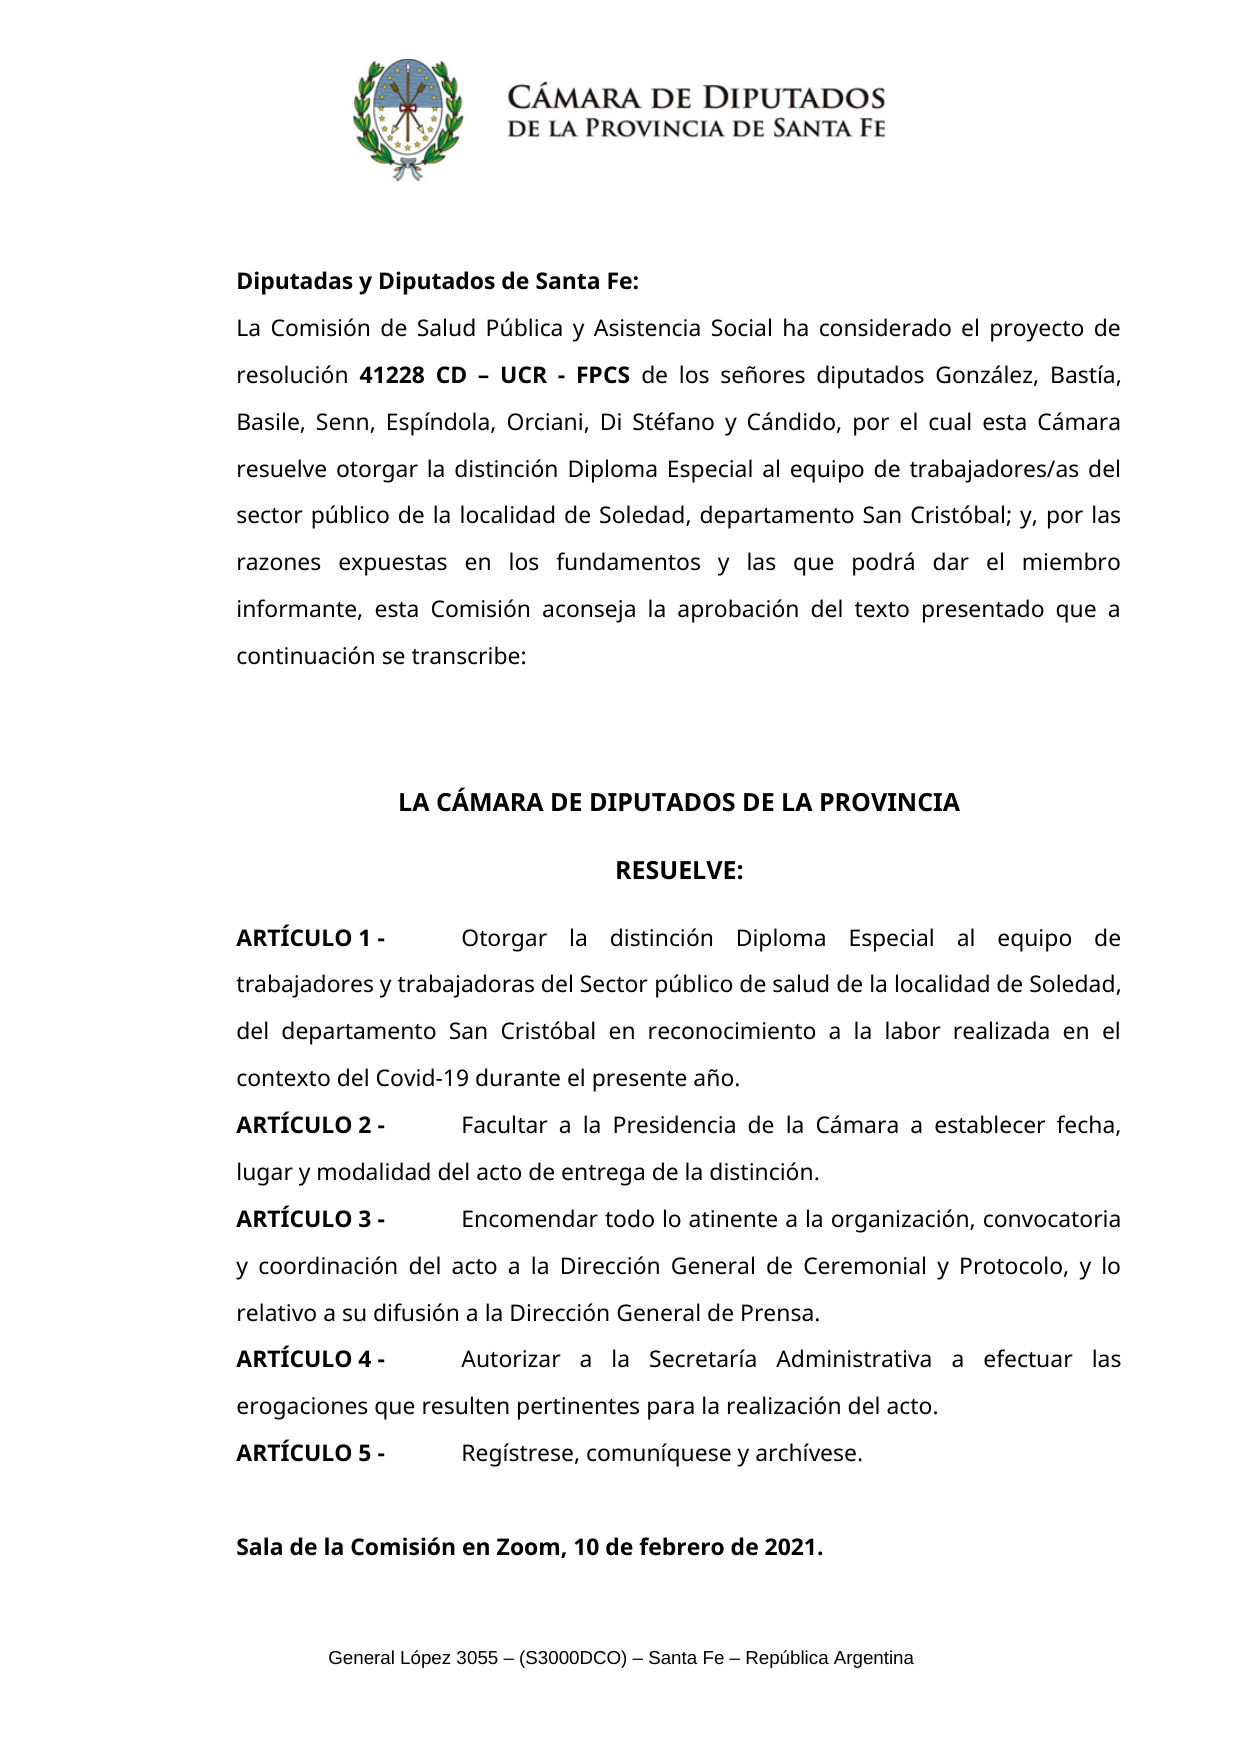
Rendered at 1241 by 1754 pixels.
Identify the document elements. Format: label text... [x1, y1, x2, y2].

list Regístrese, comuníquese y archívese. [236, 1437, 1122, 1468]
text Sala de la Comisión en Zoom, 10 de febrero de 2021. [236, 1531, 1122, 1562]
list Otorgar la distinción Diploma Especial al equipo de trabajadores y trabajadoras del Sector público de salud de la localidad de Soledad, del departamento San Cristóbal en reconocimiento a la labor realizada en el contexto del Covid-19 durante el presente año. [236, 922, 1122, 1093]
text La Comisión de Salud Pública y Asistencia Social ha considerado el proyecto de resolución 41228 CD – UCR - FPCS de los señores diputados González, Bastía, Basile, Senn, Espíndola, Orciani, Di Stéfano y Cándido, por el cual esta Cámara resuelve otorgar la distinción Diploma Especial al equipo de trabajadores/as del sector público de la localidad de Soledad, departamento San Cristóbal; y, por las razones expuestas en los fundamentos y las que podrá dar el miembro informante, esta Comisión aconseja la aprobación del texto presentado que a continuación se transcribe: [236, 312, 1122, 671]
text RESUELVE: [236, 853, 1122, 887]
text Diputadas y Diputados de Santa Fe: [236, 265, 1122, 296]
picture [353, 134, 885, 256]
list Encomendar todo lo atinente a la organización, convocatoria y coordinación del acto a la Dirección General de Ceremonial y Protocolo, y lo relativo a su difusión a la Dirección General de Prensa. [236, 1203, 1122, 1328]
text LA CÁMARA DE DIPUTADOS DE LA PROVINCIA [236, 784, 1122, 818]
list Facultar a la Presidencia de la Cámara a establecer fecha, lugar y modalidad del acto de entrega de la distinción. [236, 1109, 1122, 1187]
list Autorizar a la Secretaría Administrativa a efectuar las erogaciones que resulten pertinentes para la realización del acto. [236, 1343, 1122, 1422]
